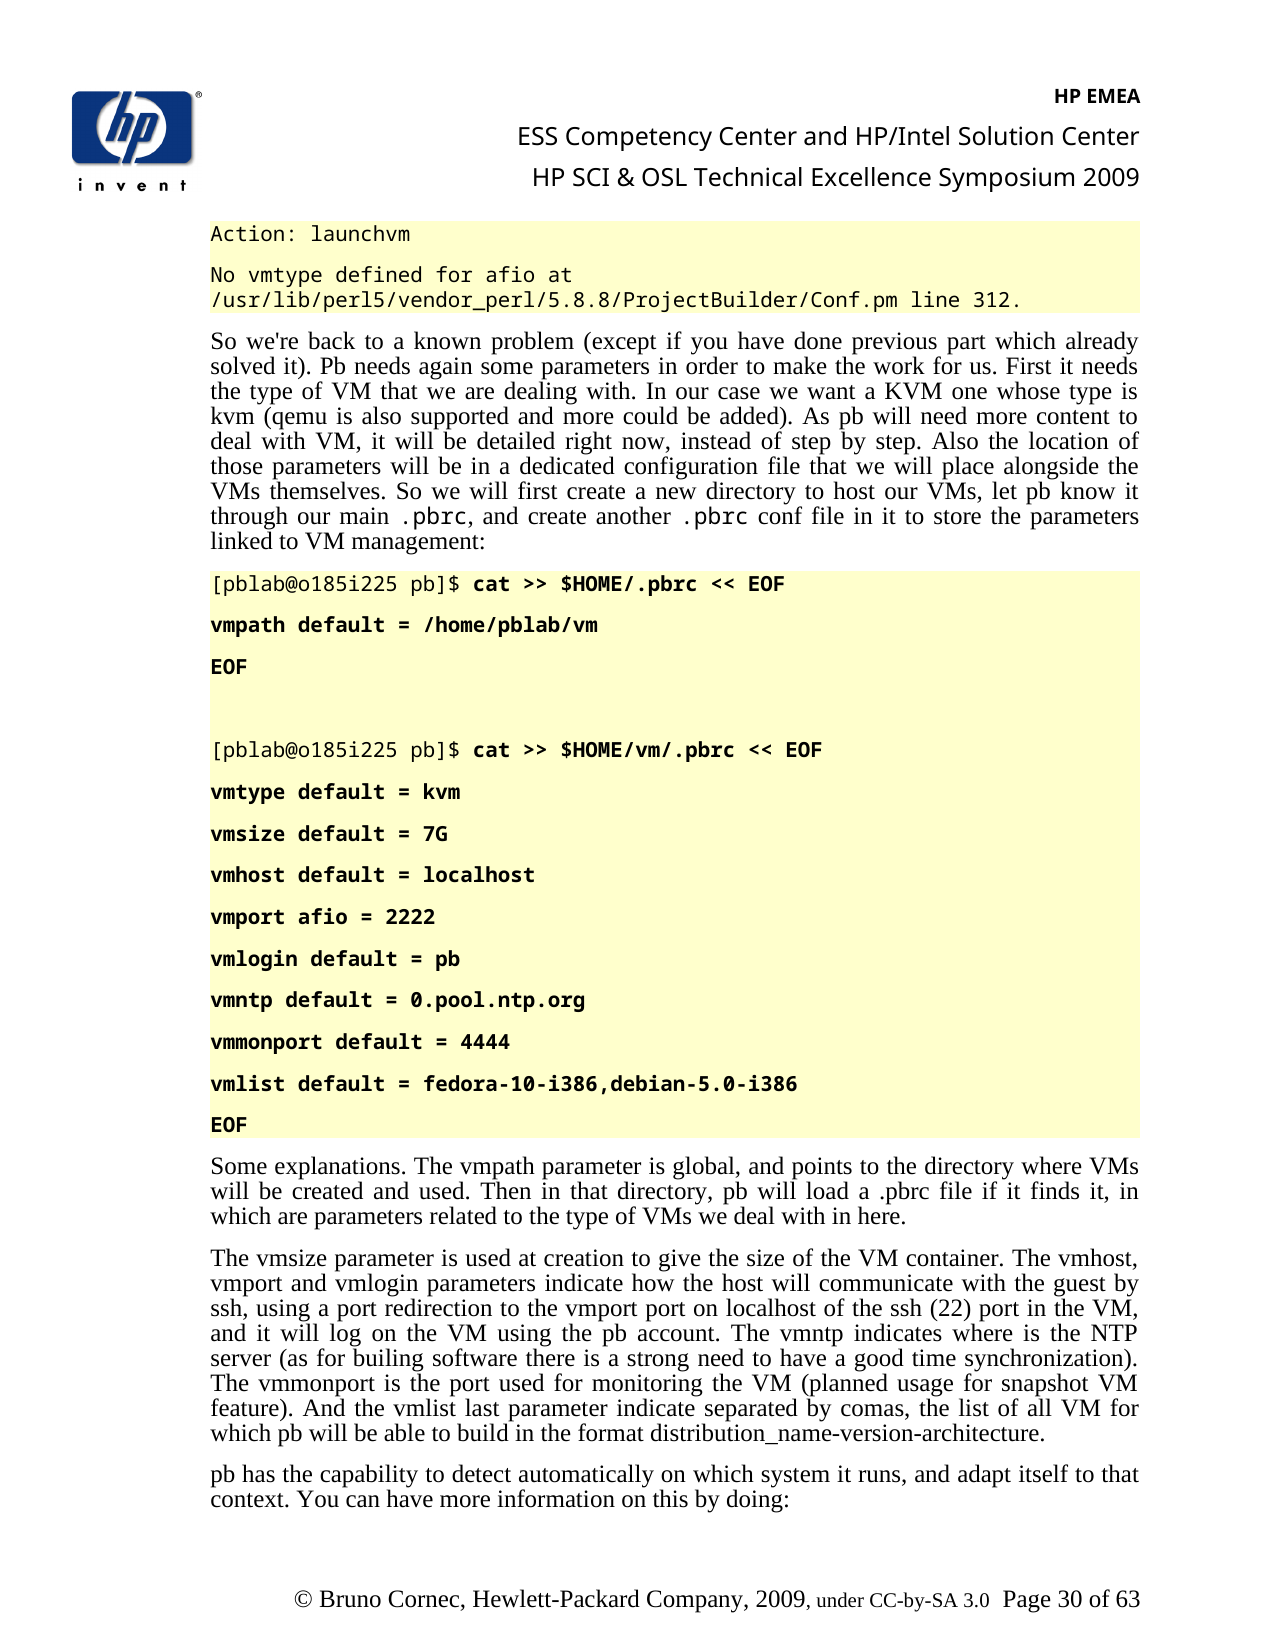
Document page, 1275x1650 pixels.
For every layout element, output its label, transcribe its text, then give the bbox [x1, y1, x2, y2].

text EOF [210, 654, 1140, 679]
text vmhost default = localhost [210, 863, 1140, 888]
text vmtype default = kvm [210, 779, 1140, 804]
text [pblab@o185i225 pb]$ cat >> $HOME/vm/.pbrc << EOF [210, 738, 1140, 763]
text pb has the capability to detect automatically on which system it runs, and adapt itself to that context. You can have more information on this by doing: [210, 1463, 1140, 1513]
text No vmtype defined for afio at /usr/lib/perl5/vendor_perl/5.8.8/ProjectBuilder/Conf.pm line 312. [210, 263, 1140, 313]
text vmpath default = /home/pblab/vm [210, 613, 1140, 638]
picture [70, 88, 203, 192]
text Action: launchvm [210, 221, 1140, 246]
text vmsize default = 7G [210, 821, 1140, 846]
text vmmonport default = 4444 [210, 1029, 1140, 1054]
text EOF [210, 1113, 1140, 1138]
text So we're back to a known problem (except if you have done previous part which already solved it). Pb needs again some parameters in order to make the work for us. First it needs the type of VM that we are dealing with. In our case we want a KVM one whose type is kvm (qemu is also supported and more could be added). As pb will need more content to deal with VM, it will be detailed right now, instead of step by step. Also the location of those parameters will be in a dedicated configuration file that we will place alongside the VMs themselves. So we will first create a new directory to host our VMs, let pb know it through our main .pbrc, and create another .pbrc conf file in it to store the parameters linked to VM management: [210, 329, 1140, 554]
text vmlist default = fedora-10-i386,debian-5.0-i386 [210, 1071, 1140, 1096]
text vmlogin default = pb [210, 946, 1140, 971]
text vmntp default = 0.pool.ntp.org [210, 988, 1140, 1013]
text Some explanations. The vmpath parameter is global, and points to the directory where VMs will be created and used. Then in that directory, pb will load a .pbrc file if it finds it, in which are parameters related to the type of VMs we deal with in here. [210, 1154, 1140, 1229]
text vmport afio = 2222 [210, 904, 1140, 929]
text The vmsize parameter is used at creation to give the size of the VM container. The vmhost, vmport and vmlogin parameters indicate how the host will communicate with the guest by ssh, using a port redirection to the vmport port on localhost of the ssh (22) port in the VM, and it will log on the VM using the pb account. The vmntp indicates where is the NTP server (as for builing software there is a strong need to have a good time synchronization). The vmmonport is the port used for monitoring the VM (planned usage for snapshot VM feature). And the vmlist last parameter indicate separated by comas, the list of all VM for which pb will be able to build in the format distribution_name-version-architecture. [210, 1246, 1140, 1446]
text [pblab@o185i225 pb]$ cat >> $HOME/.pbrc << EOF [210, 571, 1140, 596]
